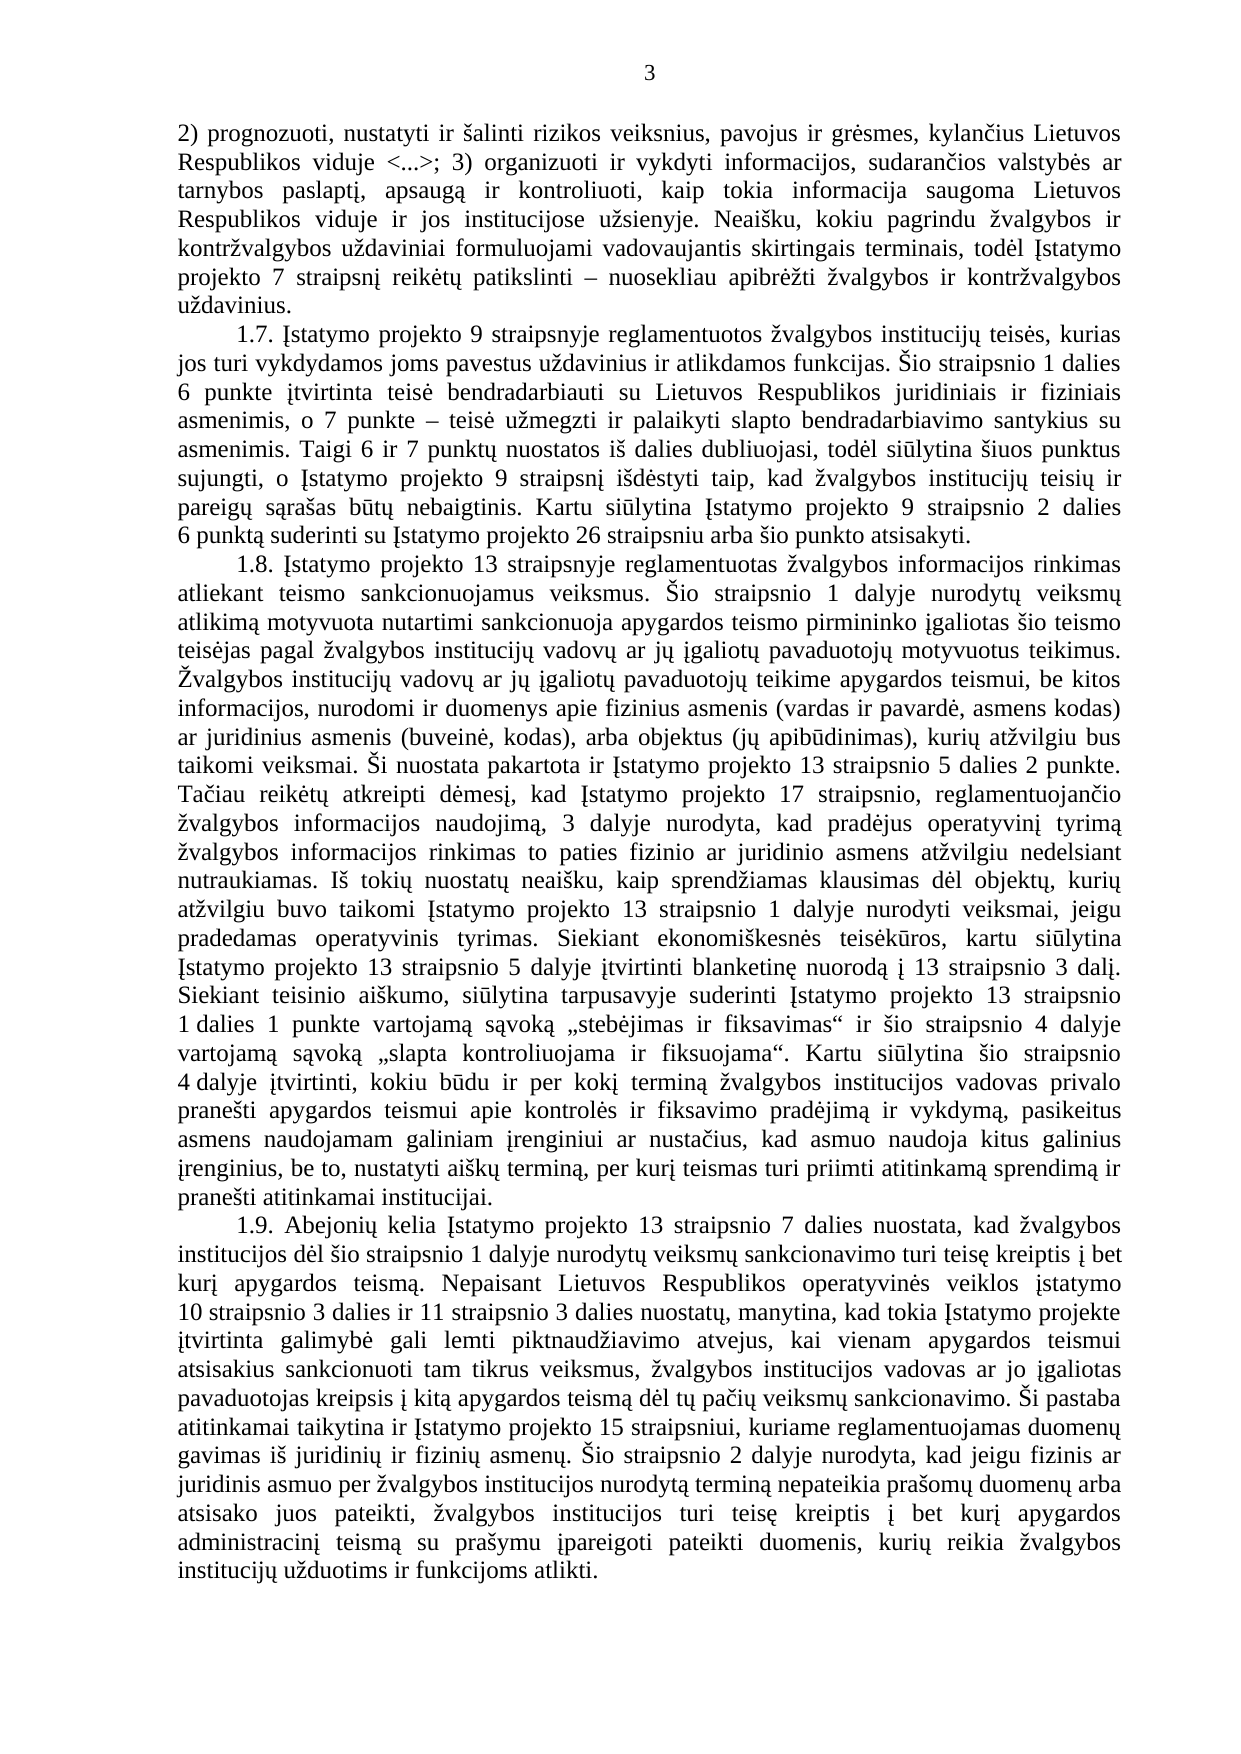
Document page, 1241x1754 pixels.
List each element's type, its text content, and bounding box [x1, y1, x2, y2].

text 1.8. Įstatymo projekto 13 straipsnyje reglamentuotas žvalgybos informacijos rinkimas atliekant teismo sankcionuojamus veiksmus. Šio straipsnio 1 dalyje nurodytų veiksmų atlikimą motyvuota nutartimi sankcionuoja apygardos teismo pirmininko įgaliotas šio teismo teisėjas pagal žvalgybos institucijų vadovų ar jų įgaliotų pavaduotojų motyvuotus teikimus. Žvalgybos institucijų vadovų ar jų įgaliotų pavaduotojų teikime apygardos teismui, be kitos informacijos, nurodomi ir duomenys apie fizinius asmenis (vardas ir pavardė, asmens kodas) ar juridinius asmenis (buveinė, kodas), arba objektus (jų apibūdinimas), kurių atžvilgiu bus taikomi veiksmai. Ši nuostata pakartota ir Įstatymo projekto 13 straipsnio 5 dalies 2 punkte. Tačiau reikėtų atkreipti dėmesį, kad Įstatymo projekto 17 straipsnio, reglamentuojančio žvalgybos informacijos naudojimą, 3 dalyje nurodyta, kad pradėjus operatyvinį tyrimą žvalgybos informacijos rinkimas to paties fizinio ar juridinio asmens atžvilgiu nedelsiant nutraukiamas. Iš tokių nuostatų neaišku, kaip sprendžiamas klausimas dėl objektų, kurių atžvilgiu buvo taikomi Įstatymo projekto 13 straipsnio 1 dalyje nurodyti veiksmai, jeigu pradedamas operatyvinis tyrimas. Siekiant ekonomiškesnės teisėkūros, kartu siūlytina Įstatymo projekto 13 straipsnio 5 dalyje įtvirtinti blanketinę nuorodą į 13 straipsnio 3 dalį. Siekiant teisinio aiškumo, siūlytina tarpusavyje suderinti Įstatymo projekto 13 straipsnio 1 dalies 1 punkte vartojamą sąvoką „stebėjimas ir fiksavimas“ ir šio straipsnio 4 dalyje vartojamą sąvoką „slapta kontroliuojama ir fiksuojama“. Kartu siūlytina šio straipsnio 4 dalyje įtvirtinti, kokiu būdu ir per kokį terminą žvalgybos institucijos vadovas privalo pranešti apygardos teismui apie kontrolės ir fiksavimo pradėjimą ir vykdymą, pasikeitus asmens naudojamam galiniam įrenginiui ar nustačius, kad asmuo naudoja kitus galinius įrenginius, be to, nustatyti aiškų terminą, per kurį teismas turi priimti atitinkamą sprendimą ir pranešti atitinkamai institucijai. [177, 549, 1122, 1211]
text 2) prognozuoti, nustatyti ir šalinti rizikos veiksnius, pavojus ir grėsmes, kylančius Lietuvos Respublikos viduje <...>; 3) organizuoti ir vykdyti informacijos, sudarančios valstybės ar tarnybos paslaptį, apsaugą ir kontroliuoti, kaip tokia informacija saugoma Lietuvos Respublikos viduje ir jos institucijose užsienyje. Neaišku, kokiu pagrindu žvalgybos ir kontržvalgybos uždaviniai formuluojami vadovaujantis skirtingais terminais, todėl Įstatymo projekto 7 straipsnį reikėtų patikslinti – nuosekliau apibrėžti žvalgybos ir kontržvalgybos uždavinius. [177, 118, 1122, 319]
text 1.7. Įstatymo projekto 9 straipsnyje reglamentuotos žvalgybos institucijų teisės, kurias jos turi vykdydamos joms pavestus uždavinius ir atlikdamos funkcijas. Šio straipsnio 1 dalies 6 punkte įtvirtinta teisė bendradarbiauti su Lietuvos Respublikos juridiniais ir fiziniais asmenimis, o 7 punkte – teisė užmegzti ir palaikyti slapto bendradarbiavimo santykius su asmenimis. Taigi 6 ir 7 punktų nuostatos iš dalies dubliuojasi, todėl siūlytina šiuos punktus sujungti, o Įstatymo projekto 9 straipsnį išdėstyti taip, kad žvalgybos institucijų teisių ir pareigų sąrašas būtų nebaigtinis. Kartu siūlytina Įstatymo projekto 9 straipsnio 2 dalies 6 punktą suderinti su Įstatymo projekto 26 straipsniu arba šio punkto atsisakyti. [177, 319, 1122, 549]
text 1.9. Abejonių kelia Įstatymo projekto 13 straipsnio 7 dalies nuostata, kad žvalgybos institucijos dėl šio straipsnio 1 dalyje nurodytų veiksmų sankcionavimo turi teisę kreiptis į bet kurį apygardos teismą. Nepaisant Lietuvos Respublikos operatyvinės veiklos įstatymo 10 straipsnio 3 dalies ir 11 straipsnio 3 dalies nuostatų, manytina, kad tokia Įstatymo projekte įtvirtinta galimybė gali lemti piktnaudžiavimo atvejus, kai vienam apygardos teismui atsisakius sankcionuoti tam tikrus veiksmus, žvalgybos institucijos vadovas ar jo įgaliotas pavaduotojas kreipsis į kitą apygardos teismą dėl tų pačių veiksmų sankcionavimo. Ši pastaba atitinkamai taikytina ir Įstatymo projekto 15 straipsniui, kuriame reglamentuojamas duomenų gavimas iš juridinių ir fizinių asmenų. Šio straipsnio 2 dalyje nurodyta, kad jeigu fizinis ar juridinis asmuo per žvalgybos institucijos nurodytą terminą nepateikia prašomų duomenų arba atsisako juos pateikti, žvalgybos institucijos turi teisę kreiptis į bet kurį apygardos administracinį teismą su prašymu įpareigoti pateikti duomenis, kurių reikia žvalgybos institucijų užduotims ir funkcijoms atlikti. [177, 1211, 1122, 1584]
